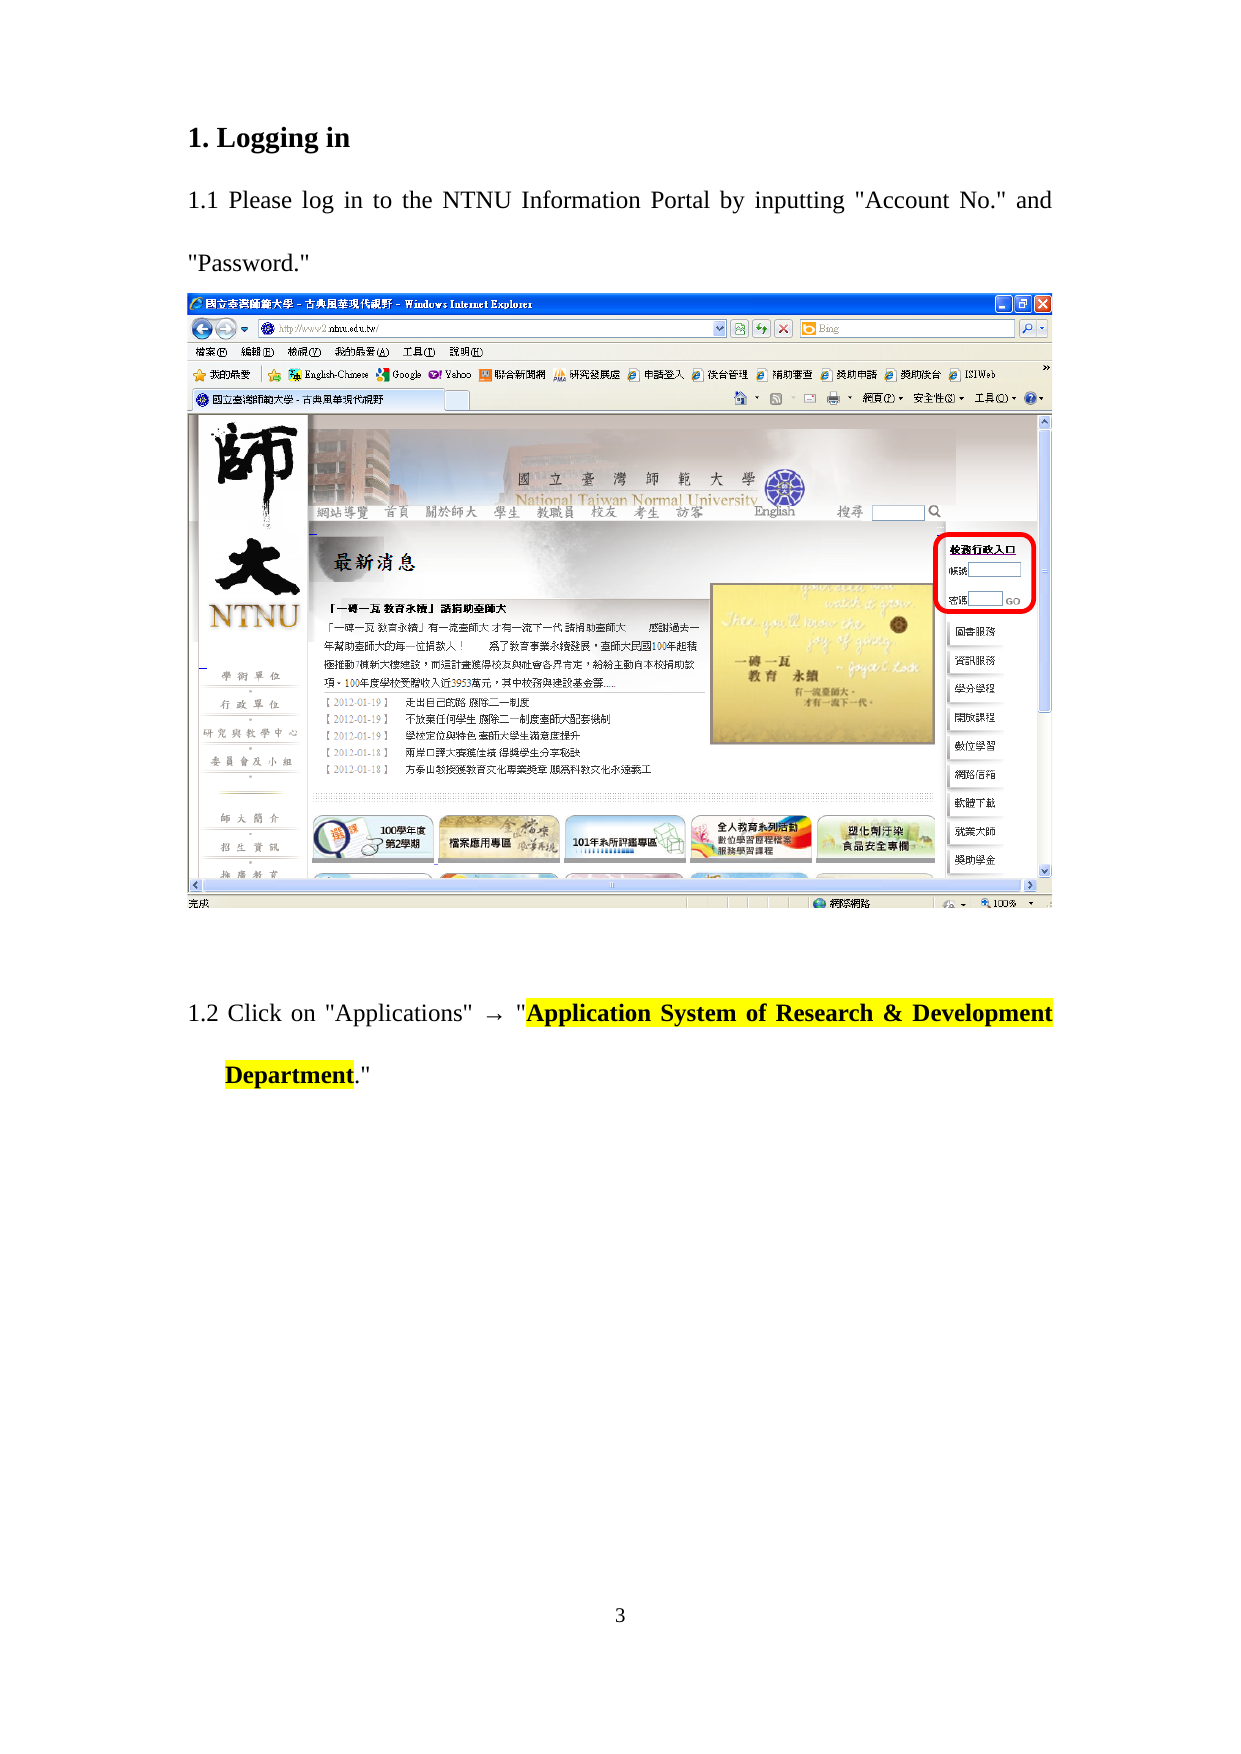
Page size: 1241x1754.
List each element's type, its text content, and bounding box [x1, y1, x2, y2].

text 1.1 Please log in to the NTNU Information Portal by inputting "Account No." and "Password." [187, 158, 1053, 283]
text 1. Logging in [187, 96, 1053, 158]
text 1.2 Click on "Applications" → "Application System of Research & Development Department." [187, 971, 1053, 1096]
